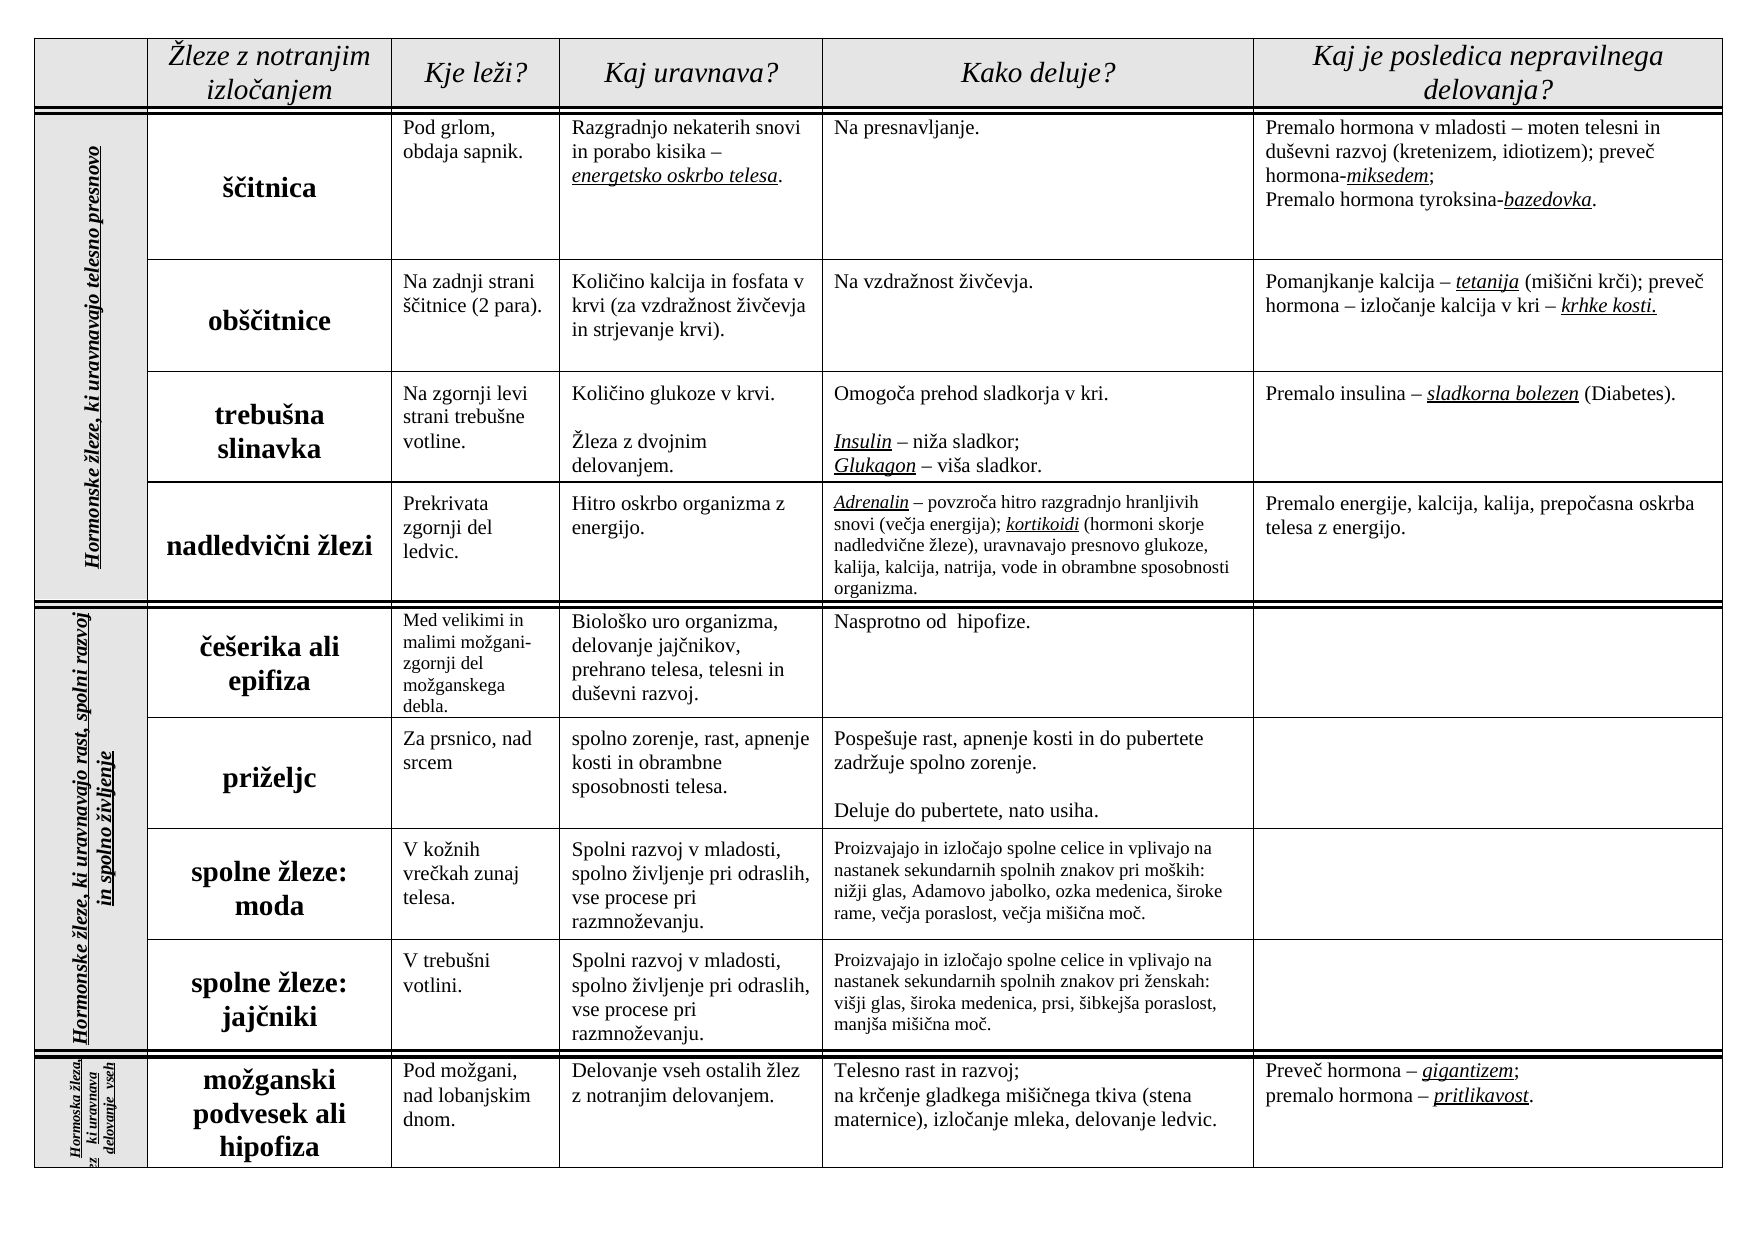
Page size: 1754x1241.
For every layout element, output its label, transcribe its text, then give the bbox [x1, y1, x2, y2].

table_cell Preveč hormona – gigantizem; premalo hormona – pritlikavost. [1254, 1059, 1722, 1167]
table_cell Razgradnjo nekaterih snovi in porabo kisika – energetsko oskrbo telesa. [560, 115, 822, 259]
table_cell obščitnice [148, 260, 391, 371]
table_cell Hitro oskrbo organizma z energijo. [560, 483, 822, 599]
table_cell [1254, 609, 1722, 717]
table_header Žleze z notranjim izločanjem [148, 39, 391, 106]
table_cell Med velikimi in malimi možgani- zgornji del možganskega debla. [392, 609, 559, 717]
table_cell Proizvajajo in izločajo spolne celice in vplivajo na nastanek sekundarnih spolnih znakov pri moških: nižji glas, Adamovo jabolko, ozka medenica, široke rame, večja poraslost, večja mišična moč. [823, 829, 1253, 939]
table_cell Na presnavljanje. [823, 115, 1253, 259]
table_cell Pomanjkanje kalcija – tetanija (mišični krči); preveč hormona – izločanje kalcija v kri – krhke kosti. [1254, 260, 1722, 371]
table_cell Premalo hormona v mladosti – moten telesni in duševni razvoj (kretenizem, idiotizem); preveč hormona-miksedem; Premalo hormona tyroksina-bazedovka. [1254, 115, 1722, 259]
table_header [35, 39, 147, 106]
table_cell Pod grlom, obdaja sapnik. [392, 115, 559, 259]
table_cell trebušna slinavka [148, 372, 391, 481]
table_cell Za prsnico, nad srcem [392, 718, 559, 828]
table_cell Pospešuje rast, apnenje kosti in do pubertete zadržuje spolno zorenje. Deluje do pubertete, nato usiha. [823, 718, 1253, 828]
table_cell Delovanje vseh ostalih žlez z notranjim delovanjem. [560, 1059, 822, 1167]
table_cell spolne žleze: moda [148, 829, 391, 939]
table_cell spolne žleze: jajčniki [148, 940, 391, 1049]
table_cell V trebušni votlini. [392, 940, 559, 1049]
table_cell Biološko uro organizma, delovanje jajčnikov, prehrano telesa, telesni in duševni razvoj. [560, 609, 822, 717]
table_cell nadledvični žlezi [148, 483, 391, 599]
table_cell češerika ali epifiza [148, 609, 391, 717]
table_cell Hormonske žleze, ki uravnavajo telesno presnovo [35, 115, 147, 599]
table_header Kaj uravnava? [560, 39, 822, 106]
table_cell Na zadnji strani ščitnice (2 para). [392, 260, 559, 371]
table_cell [1254, 940, 1722, 1049]
table_cell Hormonske žleze, ki uravnavajo rast, spolni razvoj in spolno življenje [35, 609, 147, 1049]
table_cell priželjc [148, 718, 391, 828]
table_cell Telesno rast in razvoj; na krčenje gladkega mišičnega tkiva (stena maternice), izločanje mleka, delovanje ledvic. [823, 1059, 1253, 1167]
table_cell ščitnica [148, 115, 391, 259]
table_cell Premalo energije, kalcija, kalija, prepočasna oskrba telesa z energijo. [1254, 483, 1722, 599]
table_cell Količino kalcija in fosfata v krvi (za vzdražnost živčevja in strjevanje krvi). [560, 260, 822, 371]
table_cell V kožnih vrečkah zunaj telesa. [392, 829, 559, 939]
table_cell Proizvajajo in izločajo spolne celice in vplivajo na nastanek sekundarnih spolnih znakov pri ženskah: višji glas, široka medenica, prsi, šibkejša poraslost, manjša mišična moč. [823, 940, 1253, 1049]
table_cell Prekrivata zgornji del ledvic. [392, 483, 559, 599]
table_cell Na vzdražnost živčevja. [823, 260, 1253, 371]
table_cell Spolni razvoj v mladosti, spolno življenje pri odraslih, vse procese pri razmnoževanju. [560, 940, 822, 1049]
table_cell Hormoska žleza, ki uravnava delovanje vseh ostalih žlez [35, 1059, 147, 1167]
table_cell Pod možgani, nad lobanjskim dnom. [392, 1059, 559, 1167]
table_cell Spolni razvoj v mladosti, spolno življenje pri odraslih, vse procese pri razmnoževanju. [560, 829, 822, 939]
table_header Kako deluje? [823, 39, 1253, 106]
table_header Kaj je posledica nepravilnega delovanja? [1254, 39, 1722, 106]
table_cell spolno zorenje, rast, apnenje kosti in obrambne sposobnosti telesa. [560, 718, 822, 828]
table_header Kje leži? [392, 39, 559, 106]
table_cell Na zgornji levi strani trebušne votline. [392, 372, 559, 481]
table_cell Omogoča prehod sladkorja v kri. Insulin – niža sladkor; Glukagon – viša sladkor. [823, 372, 1253, 481]
table_cell Nasprotno od hipofize. [823, 609, 1253, 717]
table_cell možganski podvesek ali hipofiza [148, 1059, 391, 1167]
table_cell [1254, 829, 1722, 939]
table_cell Premalo insulina – sladkorna bolezen (Diabetes). [1254, 372, 1722, 481]
table_cell Količino glukoze v krvi. Žleza z dvojnim delovanjem. [560, 372, 822, 481]
table_cell [1254, 718, 1722, 828]
table_cell Adrenalin – povzroča hitro razgradnjo hranljivih snovi (večja energija); kortikoidi (hormoni skorje nadledvične žleze), uravnavajo presnovo glukoze, kalija, kalcija, natrija, vode in obrambne sposobnosti organizma. [823, 483, 1253, 599]
